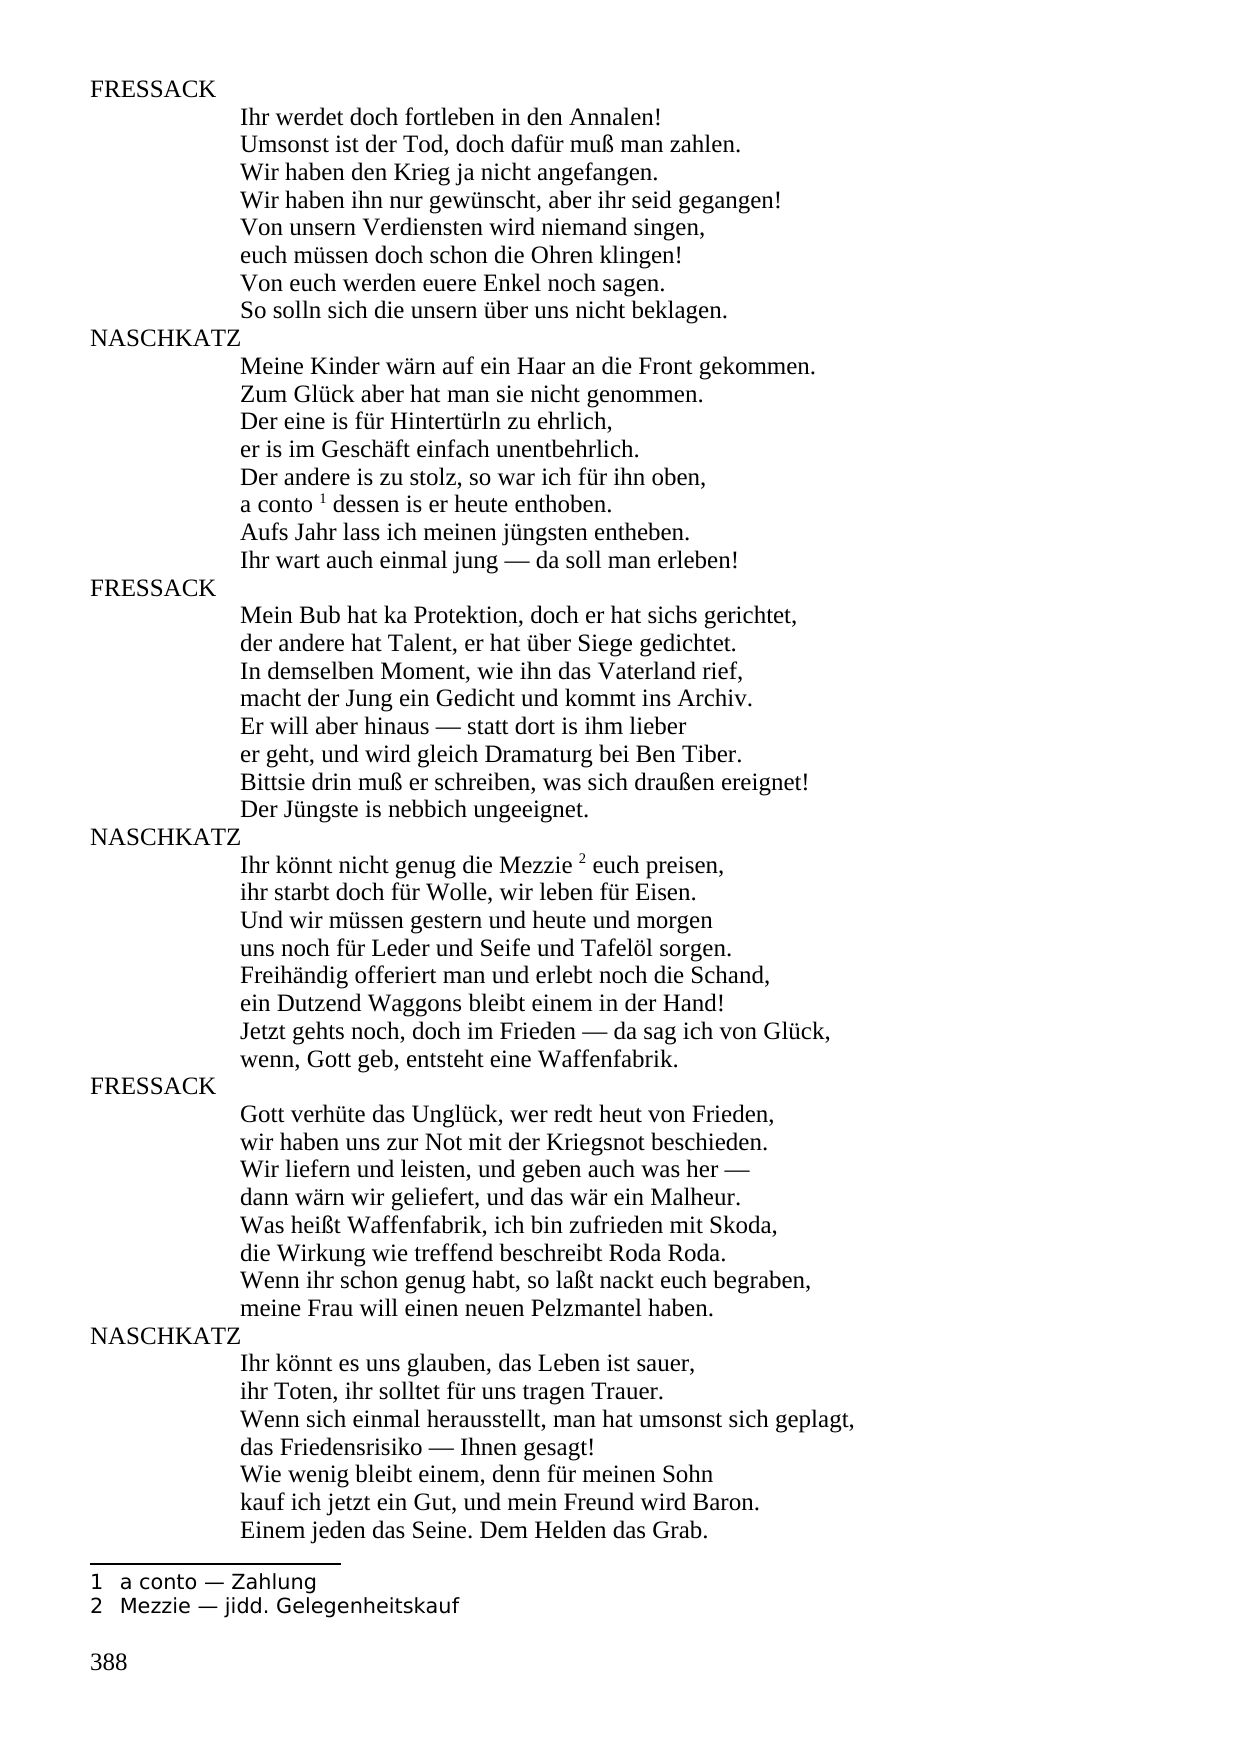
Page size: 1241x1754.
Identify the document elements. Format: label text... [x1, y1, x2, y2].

text Gott verhüte das Unglück, wer redt heut von Frieden, wir haben uns zur Not mit der Kriegsnot beschieden. Wir liefern und leisten, und geben auch was her — dann wärn wir geliefert, und das wär ein Malheur. Was heißt Waffenfabrik, ich bin zufrieden mit Skoda, die Wirkung wie treffend beschreibt Roda Roda. Wenn ihr schon genug habt, so laßt nackt euch begraben, meine Frau will einen neuen Pelzmantel haben. [240, 1100, 1091, 1322]
text Meine Kinder wärn auf ein Haar an die Front gekommen. Zum Glück aber hat man sie nicht genommen. Der eine is für Hintertürln zu ehrlich, er is im Geschäft einfach unentbehrlich. Der andere is zu stolz, so war ich für ihn oben, a conto dessen is er heute enthoben. Aufs Jahr lass ich meinen jüngsten entheben. Ihr wart auch einmal jung — da soll man erleben! [240, 352, 1091, 574]
text NASCHKATZ [90, 1322, 1091, 1349]
text Ihr könnt es uns glauben, das Leben ist sauer, ihr Toten, ihr solltet für uns tragen Trauer. Wenn sich einmal herausstellt, man hat umsonst sich geplagt, das Friedensrisiko — Ihnen gesagt! Wie wenig bleibt einem, denn für meinen Sohn kauf ich jetzt ein Gut, und mein Freund wird Baron. Einem jeden das Seine. Dem Helden das Grab. [240, 1349, 1091, 1543]
text Ihr könnt nicht genug die Mezzie euch preisen, ihr starbt doch für Wolle, wir leben für Eisen. Und wir müssen gestern und heute und morgen uns noch für Leder und Seife und Tafelöl sorgen. Freihändig offeriert man und erlebt noch die Schand, ein Dutzend Waggons bleibt einem in der Hand! Jetzt gehts noch, doch im Frieden — da sag ich von Glück, wenn, Gott geb, entsteht eine Waffenfabrik. [240, 851, 1091, 1072]
text FRESSACK [90, 75, 1091, 103]
text NASCHKATZ [90, 823, 1091, 851]
text Mezzie — jidd. Gelegenheitskauf [90, 1594, 1091, 1618]
text FRESSACK [90, 574, 1091, 601]
text Mein Bub hat ka Protektion, doch er hat sichs gerichtet, der andere hat Talent, er hat über Siege gedichtet. In demselben Moment, wie ihn das Vaterland rief, macht der Jung ein Gedicht und kommt ins Archiv. Er will aber hinaus — statt dort is ihm lieber er geht, und wird gleich Dramaturg bei Ben Tiber. Bittsie drin muß er schreiben, was sich draußen ereignet! Der Jüngste is nebbich ungeeignet. [240, 601, 1091, 823]
text NASCHKATZ [90, 324, 1091, 352]
text a conto — Zahlung [90, 1570, 1091, 1594]
text FRESSACK [90, 1072, 1091, 1100]
text Ihr werdet doch fortleben in den Annalen! Umsonst ist der Tod, doch dafür muß man zahlen. Wir haben den Krieg ja nicht angefangen. Wir haben ihn nur gewünscht, aber ihr seid gegangen! Von unsern Verdiensten wird niemand singen, euch müssen doch schon die Ohren klingen! Von euch werden euere Enkel noch sagen. So solln sich die unsern über uns nicht beklagen. [240, 103, 1091, 324]
